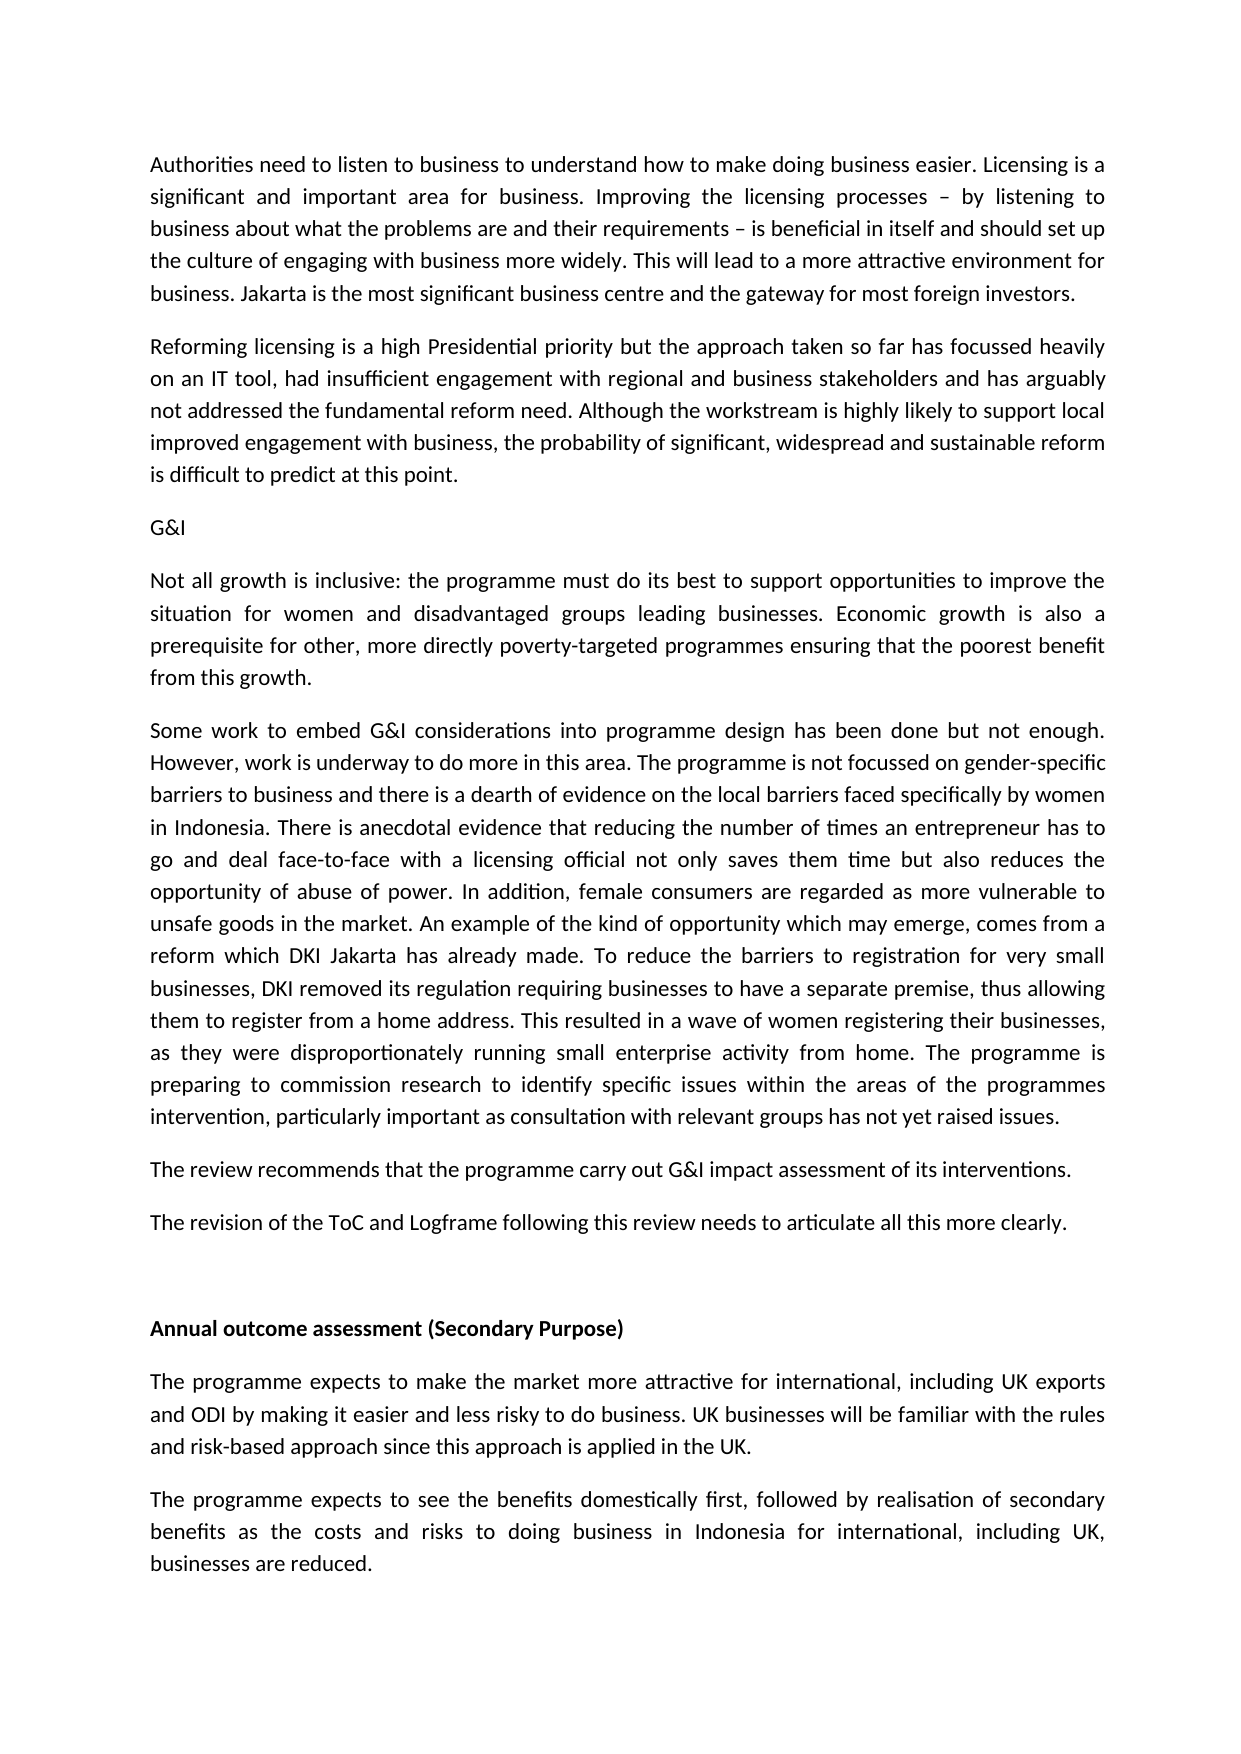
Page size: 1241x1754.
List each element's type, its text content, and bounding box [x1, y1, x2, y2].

text The programme expects to make the market more attractive for international, including UK exports and ODI by making it easier and less risky to do business. UK businesses will be familiar with the rules and risk-based approach since this approach is applied in the UK. [150, 1367, 1107, 1460]
text The programme expects to see the benefits domestically first, followed by realisation of secondary benefits as the costs and risks to doing business in Indonesia for international, including UK, businesses are reduced. [150, 1485, 1107, 1577]
text G&I [150, 513, 1107, 542]
text Not all growth is inclusive: the programme must do its best to support opportunities to improve the situation for women and disadvantaged groups leading businesses. Economic growth is also a prerequisite for other, more directly poverty-targeted programmes ensuring that the poorest benefit from this growth. [150, 567, 1107, 691]
text The revision of the ToC and Logframe following this review needs to articulate all this more clearly. [150, 1208, 1107, 1236]
text Authorities need to listen to business to understand how to make doing business easier. Licensing is a significant and important area for business. Improving the licensing processes – by listening to business about what the problems are and their requirements – is beneficial in itself and should set up the culture of engaging with business more widely. This will lead to a more attractive environment for business. Jakarta is the most significant business centre and the gateway for most foreign investors. [150, 150, 1107, 307]
text Reforming licensing is a high Presidential priority but the approach taken so far has focussed heavily on an IT tool, had insufficient engagement with regional and business stakeholders and has arguably not addressed the fundamental reform need. Although the workstream is highly likely to support local improved engagement with business, the probability of significant, widespread and sustainable reform is difficult to predict at this point. [150, 332, 1107, 488]
text The review recommends that the programme carry out G&I impact assessment of its interventions. [150, 1155, 1107, 1183]
text Annual outcome assessment (Secondary Purpose) [150, 1314, 1107, 1342]
text Some work to embed G&I considerations into programme design has been done but not enough. However, work is underway to do more in this area. The programme is not focussed on gender-specific barriers to business and there is a dearth of evidence on the local barriers faced specifically by women in Indonesia. There is anecdotal evidence that reducing the number of times an entrepreneur has to go and deal face-to-face with a licensing official not only saves them time but also reduces the opportunity of abuse of power. In addition, female consumers are regarded as more vulnerable to unsafe goods in the market. An example of the kind of opportunity which may emerge, comes from a reform which DKI Jakarta has already made. To reduce the barriers to registration for very small businesses, DKI removed its regulation requiring businesses to have a separate premise, thus allowing them to register from a home address. This resulted in a wave of women registering their businesses, as they were disproportionately running small enterprise activity from home. The programme is preparing to commission research to identify specific issues within the areas of the programmes intervention, particularly important as consultation with relevant groups has not yet raised issues. [150, 716, 1107, 1130]
